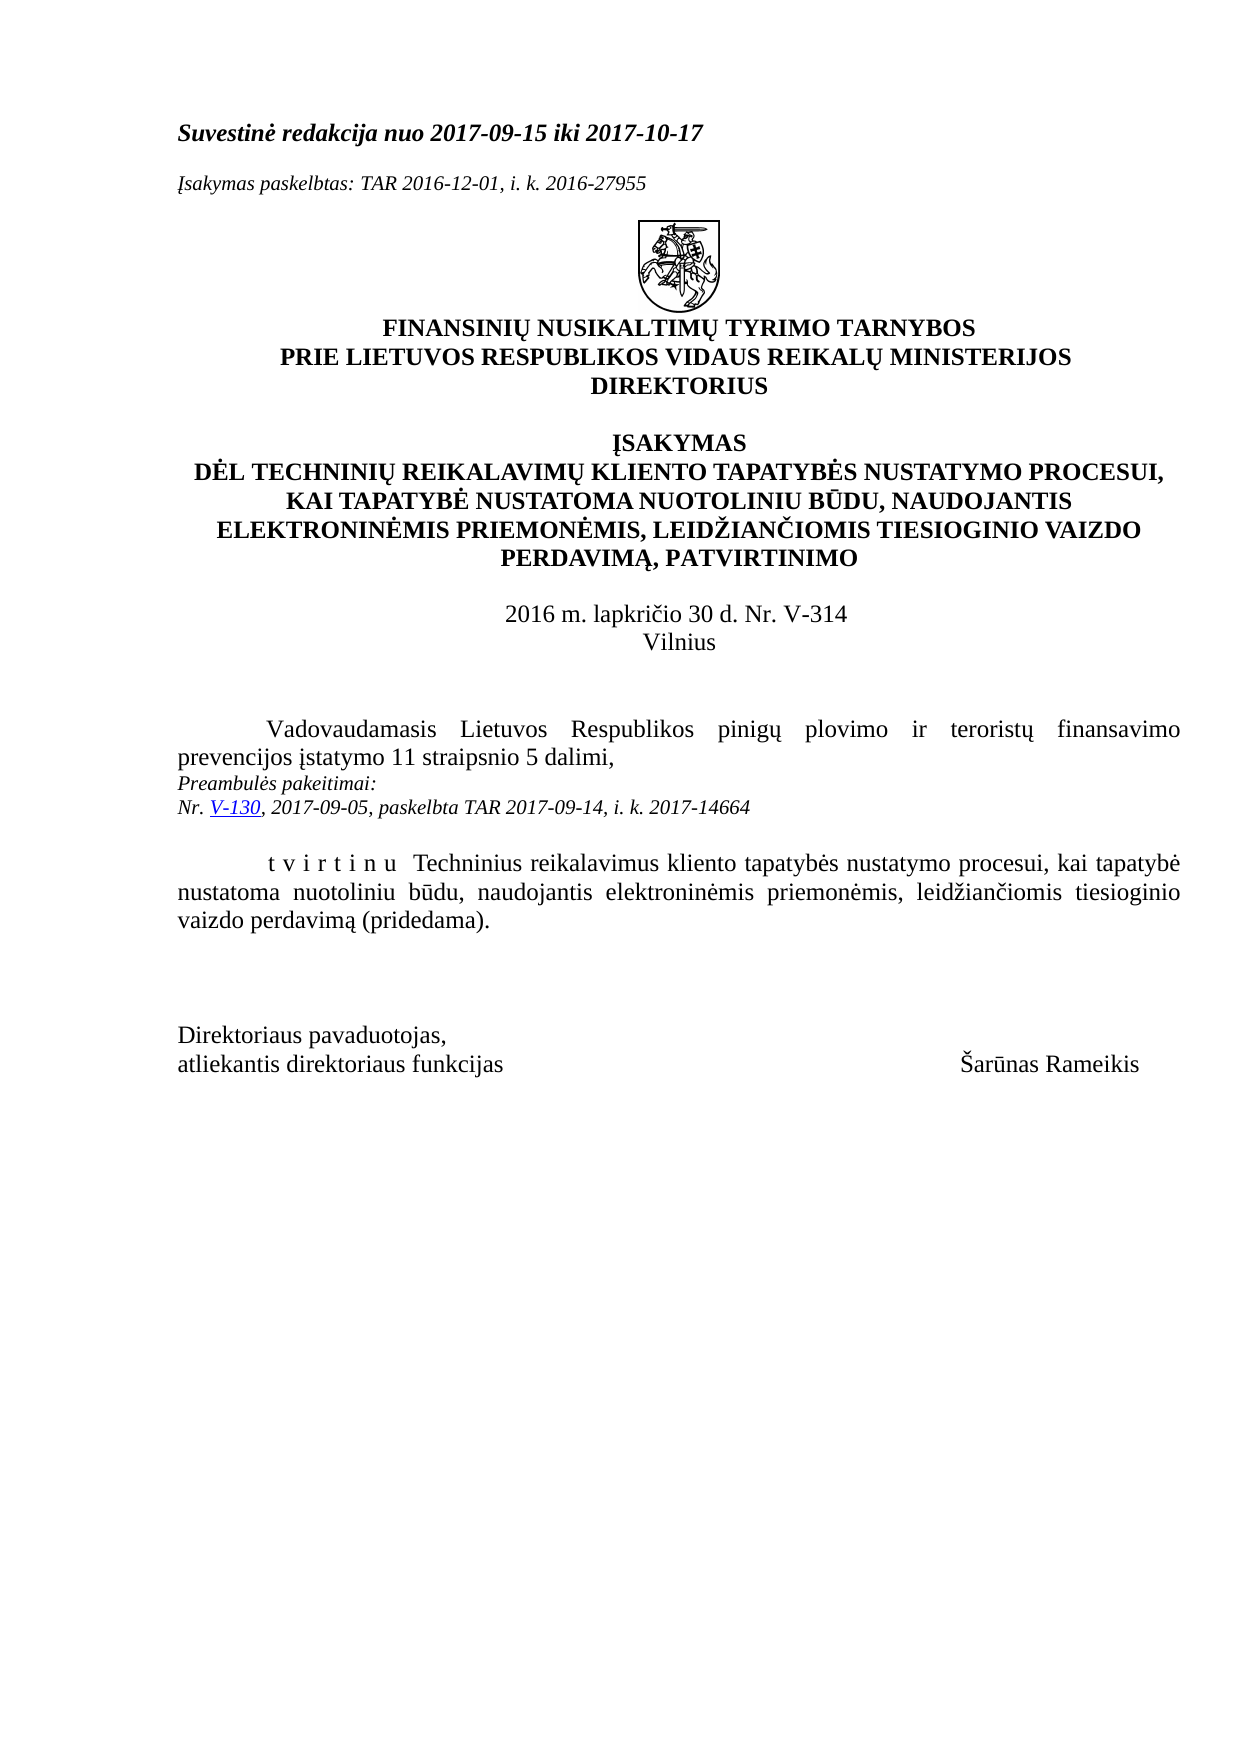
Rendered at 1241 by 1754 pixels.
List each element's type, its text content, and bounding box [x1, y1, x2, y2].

text Vilnius [177, 627, 1181, 656]
text Suvestinė redakcija nuo 2017-09-15 iki 2017-10-17 [177, 118, 1181, 147]
text DIREKTORIUS [177, 371, 1181, 400]
text Įsakymas paskelbtas: TAR 2016-12-01, i. k. 2016-27955 [177, 171, 1181, 195]
text t v i r t i n u Techninius reikalavimus kliento tapatybės nustatymo procesui, kai tapatybė nustatoma nuotoliniu būdu, naudojantis elektroninėmis priemonėmis, leidžiančiomis tiesioginio vaizdo perdavimą (pridedama). [177, 848, 1181, 934]
text PRIE LIETUVOS RESPUBLIKOS VIDAUS REIKALŲ MINISTERIJOS [177, 342, 1181, 371]
text ĮSAKYMAS [177, 428, 1181, 457]
text DĖL TECHNINIŲ REIKALAVIMŲ KLIENTO TAPATYBĖS NUSTATYMO PROCESUI, KAI TAPATYBĖ NUSTATOMA NUOTOLINIU BŪDU, NAUDOJANTIS ELEKTRONINĖMIS PRIEMONĖMIS, LEIDŽIANČIOMIS TIESIOGINIO VAIZDO PERDAVIMĄ, PATVIRTINIMO [177, 457, 1181, 572]
text Vadovaudamasis Lietuvos Respublikos pinigų plovimo ir teroristų finansavimo prevencijos įstatymo 11 straipsnio 5 dalimi, [177, 714, 1181, 771]
text 2016 m. lapkričio 30 d. Nr. V-314 [177, 599, 1181, 627]
text FINANSINIŲ NUSIKALTIMŲ TYRIMO TARNYBOS [177, 313, 1181, 342]
text atliekantis direktoriaus funkcijas Šarūnas Rameikis [177, 1049, 1181, 1078]
text Preambulės pakeitimai: [177, 771, 1181, 795]
text Direktoriaus pavaduotojas, [177, 1021, 1181, 1049]
text Nr. V-130, 2017-09-05, paskelbta TAR 2017-09-14, i. k. 2017-14664 [177, 795, 1181, 819]
